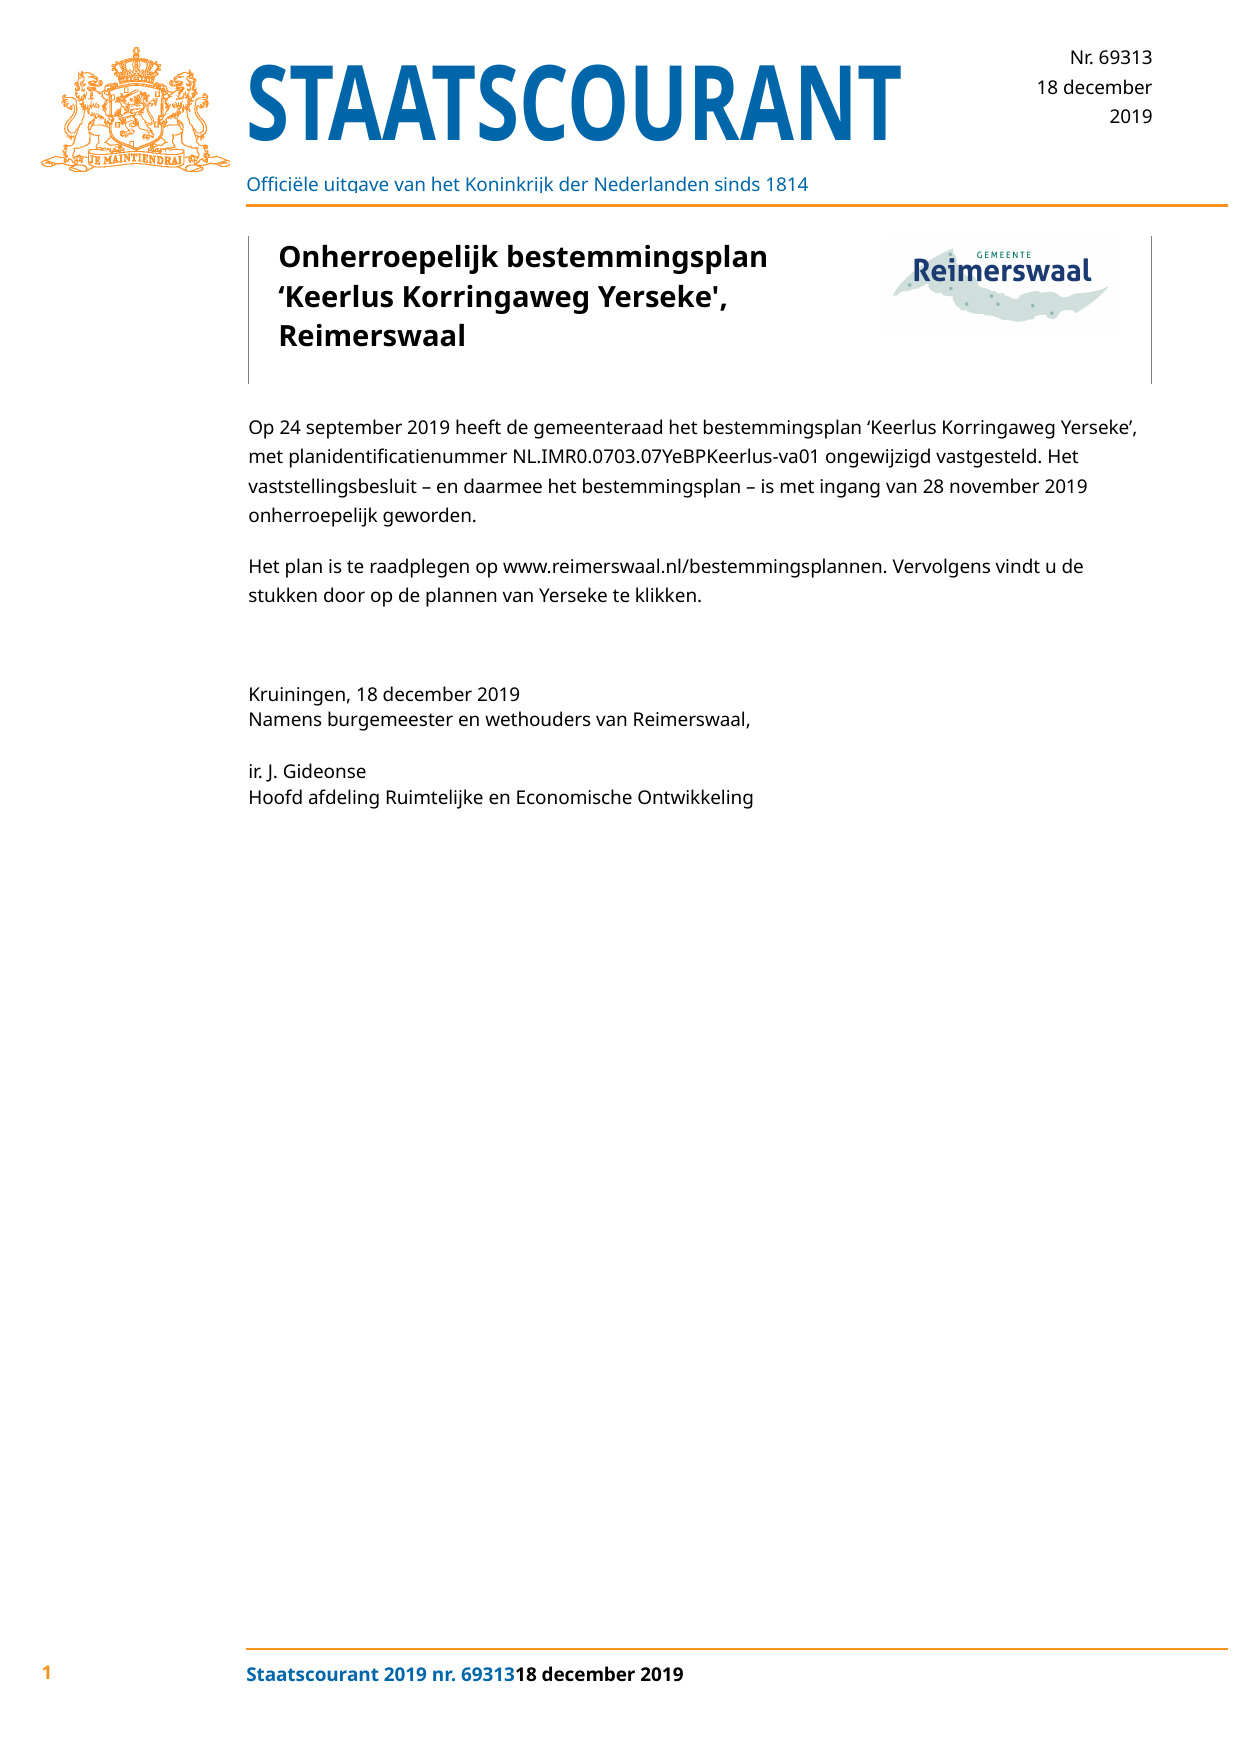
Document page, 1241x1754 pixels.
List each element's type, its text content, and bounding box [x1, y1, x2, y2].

text Het plan is te raadplegen op www.reimerswaal.nl/bestemmingsplannen. Vervolgens vindt u de stukken door op de plannen van Yerseke te klikken. [248, 553, 1152, 608]
text Namens burgemeester en wethouders van Reimerswaal, [248, 707, 1152, 732]
table_header [850, 236, 1151, 384]
text Op 24 september 2019 heeft de gemeenteraad het bestemmingsplan ‘Keerlus Korringaweg Yerseke’, met planidentificatienummer NL.IMR0.0703.07YeBPKeerlus-va01 ongewijzigd vastgesteld. Het vaststellingsbesluit – en daarmee het bestemmingsplan – is met ingang van 28 november 2019 onherroepelijk geworden. [248, 414, 1152, 528]
text ir. J. Gideonse [248, 758, 1152, 784]
text Kruiningen, 18 december 2019 [248, 681, 1152, 707]
text Hoofd afdeling Ruimtelijke en Economische Ontwikkeling [248, 784, 1152, 809]
picture [41, 47, 231, 172]
picture [882, 236, 1119, 334]
table_header Onherroepelijk bestemmingsplan ‘Keerlus Korringaweg Yerseke', Reimerswaal [249, 236, 850, 384]
